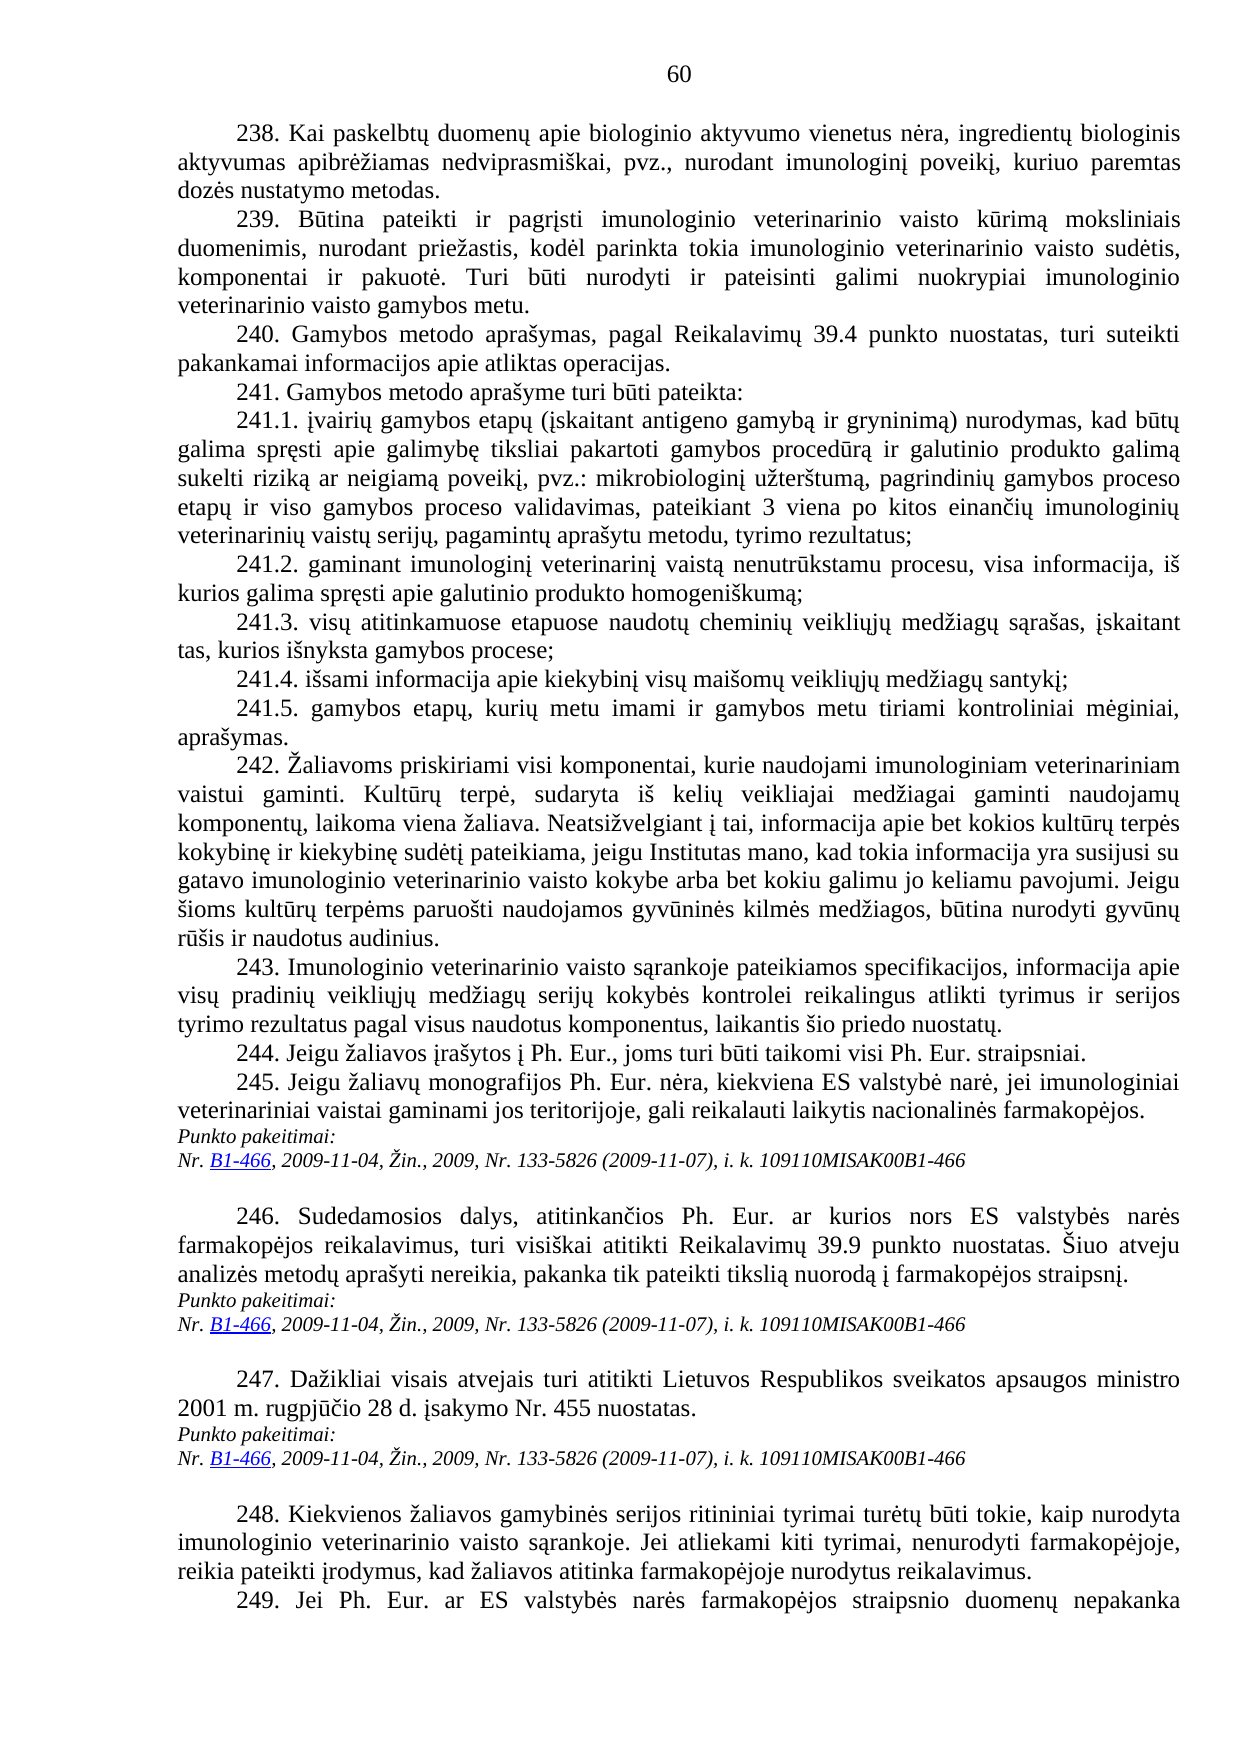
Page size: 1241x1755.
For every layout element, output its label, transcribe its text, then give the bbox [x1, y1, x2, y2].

text 240. Gamybos metodo aprašymas, pagal Reikalavimų 39.4 punkto nuostatas, turi suteikti pakankamai informacijos apie atliktas operacijas. [177, 319, 1181, 377]
text 239. Būtina pateikti ir pagrįsti imunologinio veterinarinio vaisto kūrimą moksliniais duomenimis, nurodant priežastis, kodėl parinkta tokia imunologinio veterinarinio vaisto sudėtis, komponentai ir pakuotė. Turi būti nurodyti ir pateisinti galimi nuokrypiai imunologinio veterinarinio vaisto gamybos metu. [177, 204, 1181, 319]
text 242. Žaliavoms priskiriami visi komponentai, kurie naudojami imunologiniam veterinariniam vaistui gaminti. Kultūrų terpė, sudaryta iš kelių veikliajai medžiagai gaminti naudojamų komponentų, laikoma viena žaliava. Neatsižvelgiant į tai, informacija apie bet kokios kultūrų terpės kokybinę ir kiekybinę sudėtį pateikiama, jeigu Institutas mano, kad tokia informacija yra susijusi su gatavo imunologinio veterinarinio vaisto kokybe arba bet kokiu galimu jo keliamu pavojumi. Jeigu šioms kultūrų terpėms paruošti naudojamos gyvūninės kilmės medžiagos, būtina nurodyti gyvūnų rūšis ir naudotus audinius. [177, 751, 1181, 952]
text 241.5. gamybos etapų, kurių metu imami ir gamybos metu tiriami kontroliniai mėginiai, aprašymas. [177, 693, 1181, 751]
text Punkto pakeitimai: [177, 1287, 1181, 1312]
text 245. Jeigu žaliavų monografijos Ph. Eur. nėra, kiekviena ES valstybė narė, jei imunologiniai veterinariniai vaistai gaminami jos teritorijoje, gali reikalauti laikytis nacionalinės farmakopėjos. [177, 1067, 1181, 1124]
text 243. Imunologinio veterinarinio vaisto sąrankoje pateikiamos specifikacijos, informacija apie visų pradinių veikliųjų medžiagų serijų kokybės kontrolei reikalingus atlikti tyrimus ir serijos tyrimo rezultatus pagal visus naudotus komponentus, laikantis šio priedo nuostatų. [177, 952, 1181, 1038]
text 244. Jeigu žaliavos įrašytos į Ph. Eur., joms turi būti taikomi visi Ph. Eur. straipsniai. [177, 1038, 1181, 1067]
text 241.2. gaminant imunologinį veterinarinį vaistą nenutrūkstamu procesu, visa informacija, iš kurios galima spręsti apie galutinio produkto homogeniškumą; [177, 549, 1181, 607]
text Nr. B1-466, 2009-11-04, Žin., 2009, Nr. 133-5826 (2009-11-07), i. k. 109110MISAK00B1-466 [177, 1312, 1181, 1336]
text 241. Gamybos metodo aprašyme turi būti pateikta: [177, 377, 1181, 406]
text Nr. B1-466, 2009-11-04, Žin., 2009, Nr. 133-5826 (2009-11-07), i. k. 109110MISAK00B1-466 [177, 1148, 1181, 1172]
text 241.1. įvairių gamybos etapų (įskaitant antigeno gamybą ir gryninimą) nurodymas, kad būtų galima spręsti apie galimybę tiksliai pakartoti gamybos procedūrą ir galutinio produkto galimą sukelti riziką ar neigiamą poveikį, pvz.: mikrobiologinį užterštumą, pagrindinių gamybos proceso etapų ir viso gamybos proceso validavimas, pateikiant 3 viena po kitos einančių imunologinių veterinarinių vaistų serijų, pagamintų aprašytu metodu, tyrimo rezultatus; [177, 406, 1181, 549]
text Punkto pakeitimai: [177, 1422, 1181, 1446]
text Punkto pakeitimai: [177, 1124, 1181, 1148]
text 248. Kiekvienos žaliavos gamybinės serijos ritininiai tyrimai turėtų būti tokie, kaip nurodyta imunologinio veterinarinio vaisto sąrankoje. Jei atliekami kiti tyrimai, nenurodyti farmakopėjoje, reikia pateikti įrodymus, kad žaliavos atitinka farmakopėjoje nurodytus reikalavimus. [177, 1499, 1181, 1585]
text Nr. B1-466, 2009-11-04, Žin., 2009, Nr. 133-5826 (2009-11-07), i. k. 109110MISAK00B1-466 [177, 1446, 1181, 1470]
text 241.3. visų atitinkamuose etapuose naudotų cheminių veikliųjų medžiagų sąrašas, įskaitant tas, kurios išnyksta gamybos procese; [177, 607, 1181, 664]
text 241.4. išsami informacija apie kiekybinį visų maišomų veikliųjų medžiagų santykį; [177, 664, 1181, 693]
text 249. Jei Ph. Eur. ar ES valstybės narės farmakopėjos straipsnio duomenų nepakanka [177, 1585, 1181, 1614]
text 246. Sudedamosios dalys, atitinkančios Ph. Eur. ar kurios nors ES valstybės narės farmakopėjos reikalavimus, turi visiškai atitikti Reikalavimų 39.9 punkto nuostatas. Šiuo atveju analizės metodų aprašyti nereikia, pakanka tik pateikti tikslią nuorodą į farmakopėjos straipsnį. [177, 1201, 1181, 1287]
text 247. Dažikliai visais atvejais turi atitikti Lietuvos Respublikos sveikatos apsaugos ministro 2001 m. rugpjūčio 28 d. įsakymo Nr. 455 nuostatas. [177, 1364, 1181, 1422]
text 238. Kai paskelbtų duomenų apie biologinio aktyvumo vienetus nėra, ingredientų biologinis aktyvumas apibrėžiamas nedviprasmiškai, pvz., nurodant imunologinį poveikį, kuriuo paremtas dozės nustatymo metodas. [177, 118, 1181, 204]
